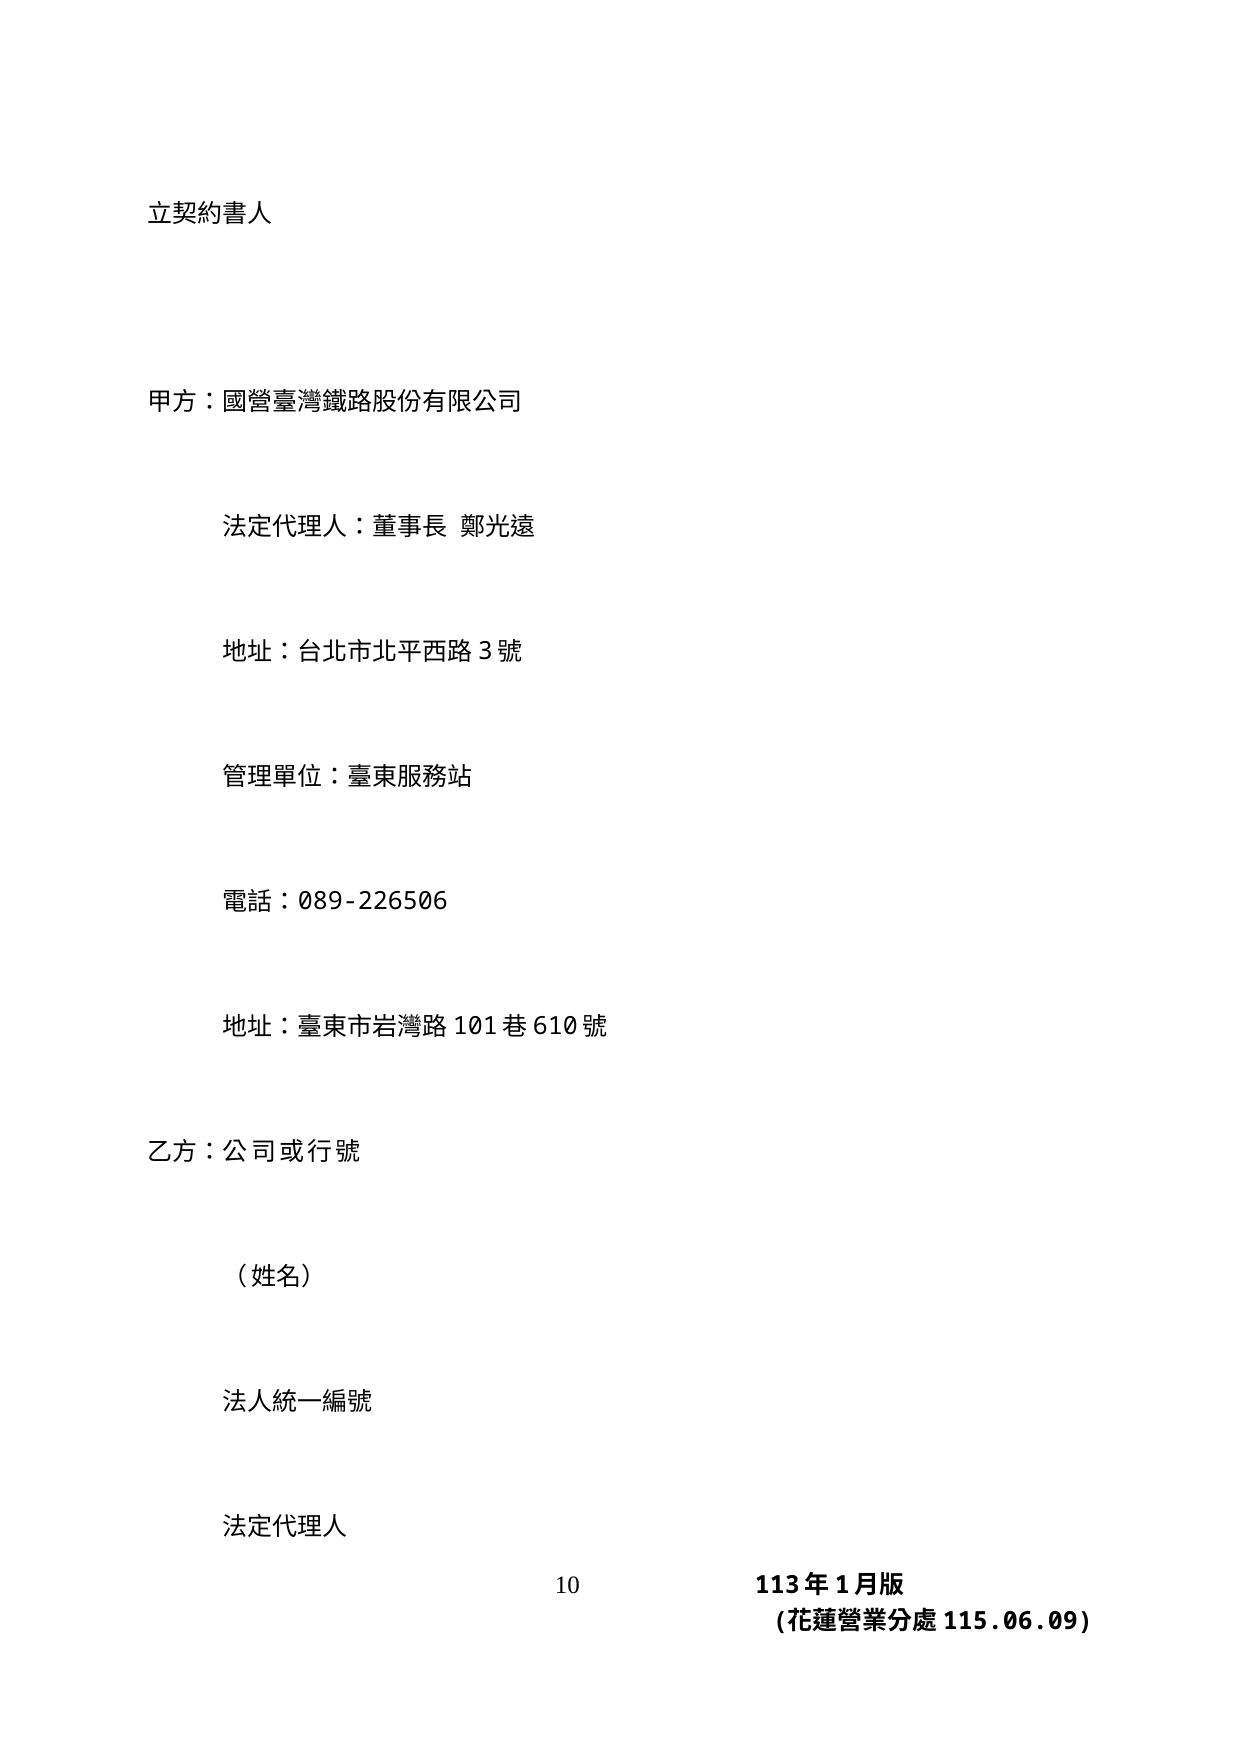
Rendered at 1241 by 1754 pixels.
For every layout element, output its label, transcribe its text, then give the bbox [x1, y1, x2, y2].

text 立契約書人 [148, 170, 1092, 233]
text （姓名） [223, 1233, 1092, 1295]
text 法人統一編號 [223, 1358, 1092, 1420]
text 法定代理人 [223, 1483, 1092, 1545]
text 乙方：公司或行號 [148, 1108, 1092, 1170]
text 甲方：國營臺灣鐵路股份有限公司 [148, 358, 1092, 420]
text 電話：089-226506 [223, 858, 1092, 920]
text 法定代理人：董事長 鄭光遠 [223, 483, 1092, 545]
text 地址：臺東市岩灣路101巷610號 [223, 983, 1092, 1045]
text 管理單位：臺東服務站 [223, 733, 1092, 795]
text 地址：台北市北平西路3號 [223, 608, 1092, 670]
